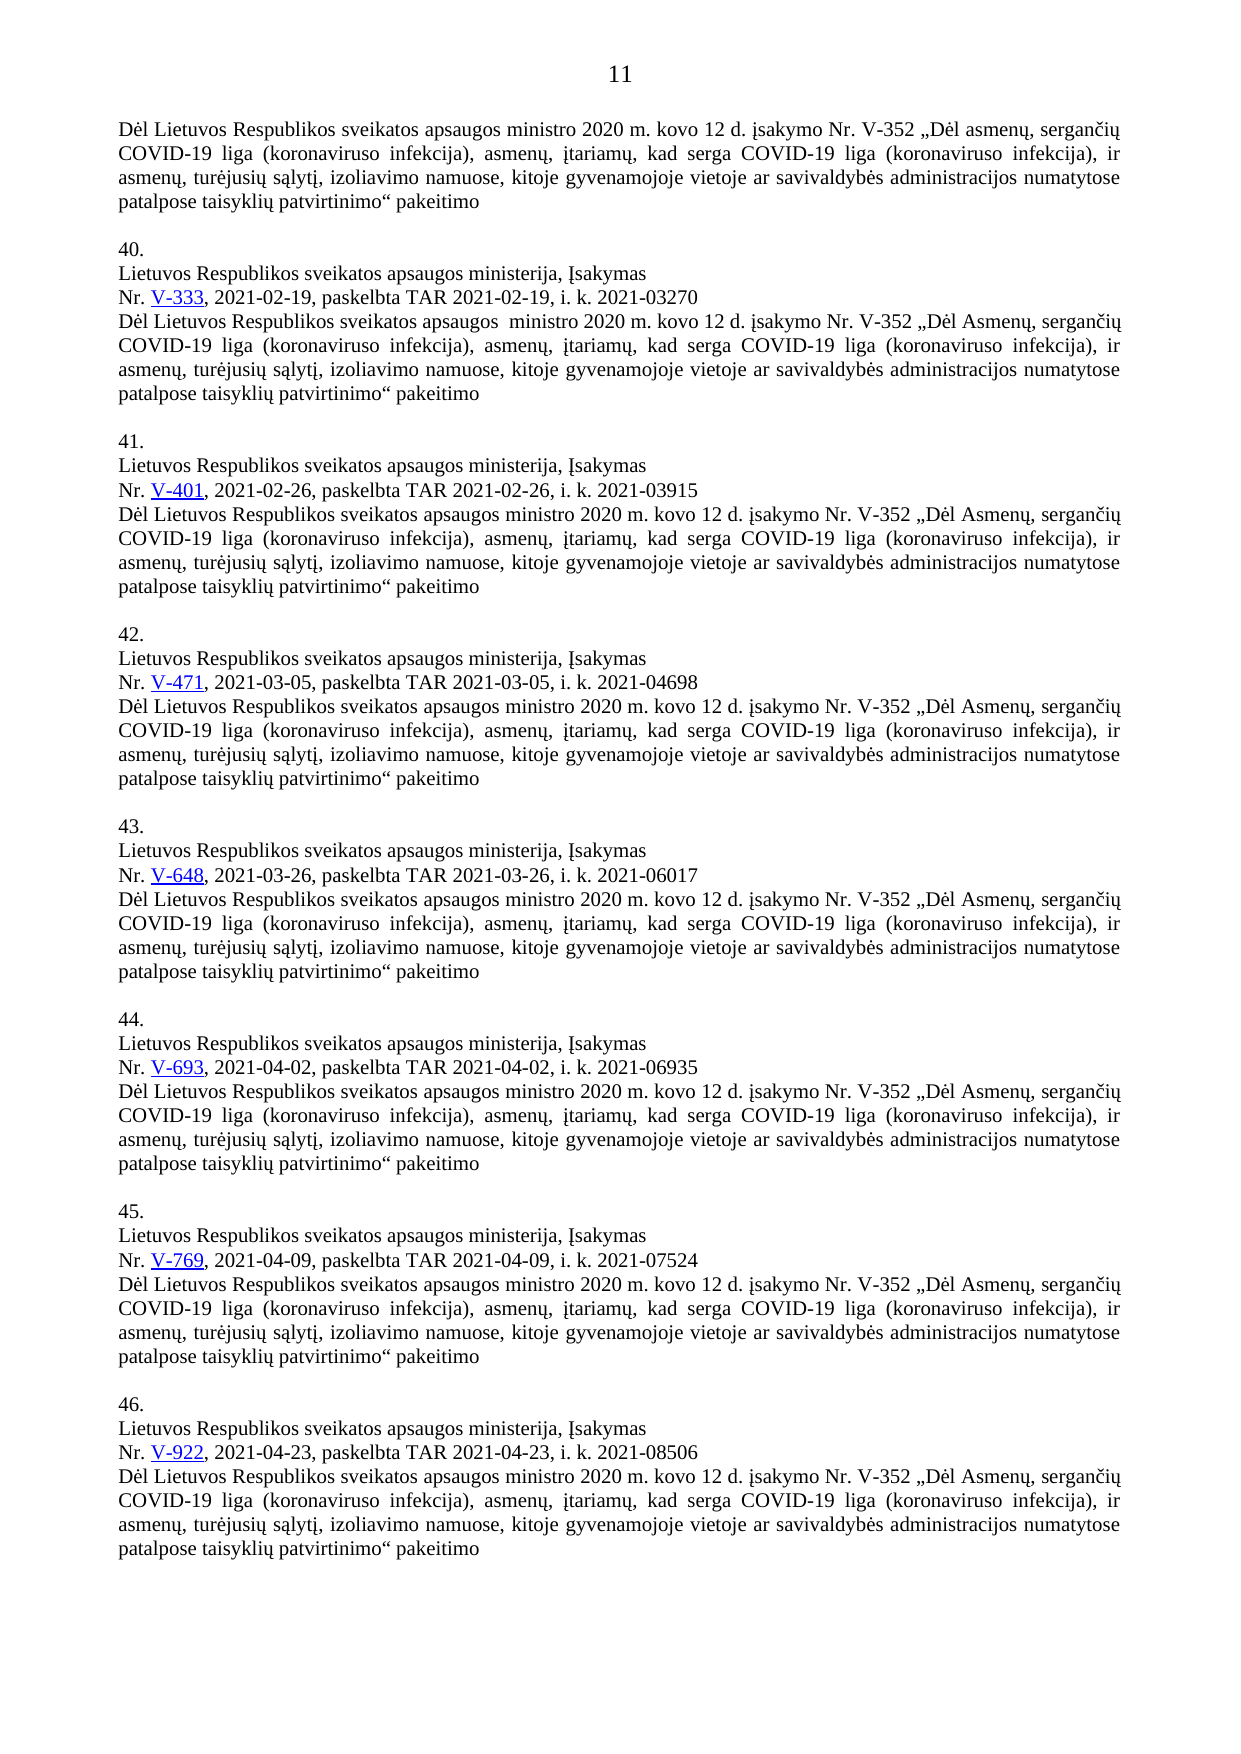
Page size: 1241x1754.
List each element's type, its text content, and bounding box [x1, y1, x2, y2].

text 40. [118, 237, 1122, 261]
text Lietuvos Respublikos sveikatos apsaugos ministerija, Įsakymas [118, 453, 1122, 477]
text 41. [118, 429, 1122, 453]
text 43. [118, 814, 1122, 838]
text Lietuvos Respublikos sveikatos apsaugos ministerija, Įsakymas [118, 646, 1122, 670]
text Lietuvos Respublikos sveikatos apsaugos ministerija, Įsakymas [118, 261, 1122, 285]
text Dėl Lietuvos Respublikos sveikatos apsaugos ministro 2020 m. kovo 12 d. įsakymo Nr. V-352 „Dėl Asmenų, sergančių COVID-19 liga (koronaviruso infekcija), asmenų, įtariamų, kad serga COVID-19 liga (koronaviruso infekcija), ir asmenų, turėjusių sąlytį, izoliavimo namuose, kitoje gyvenamojoje vietoje ar savivaldybės administracijos numatytose patalpose taisyklių patvirtinimo“ pakeitimo [118, 502, 1122, 598]
text Lietuvos Respublikos sveikatos apsaugos ministerija, Įsakymas [118, 1223, 1122, 1247]
text 46. [118, 1392, 1122, 1416]
text Dėl Lietuvos Respublikos sveikatos apsaugos ministro 2020 m. kovo 12 d. įsakymo Nr. V-352 „Dėl Asmenų, sergančių COVID-19 liga (koronaviruso infekcija), asmenų, įtariamų, kad serga COVID-19 liga (koronaviruso infekcija), ir asmenų, turėjusių sąlytį, izoliavimo namuose, kitoje gyvenamojoje vietoje ar savivaldybės administracijos numatytose patalpose taisyklių patvirtinimo“ pakeitimo [118, 694, 1122, 790]
text 45. [118, 1199, 1122, 1223]
text Lietuvos Respublikos sveikatos apsaugos ministerija, Įsakymas [118, 838, 1122, 862]
text 42. [118, 622, 1122, 646]
text Nr. V-401, 2021-02-26, paskelbta TAR 2021-02-26, i. k. 2021-03915 [118, 477, 1122, 502]
text Nr. V-693, 2021-04-02, paskelbta TAR 2021-04-02, i. k. 2021-06935 [118, 1055, 1122, 1079]
text Nr. V-333, 2021-02-19, paskelbta TAR 2021-02-19, i. k. 2021-03270 [118, 285, 1122, 309]
text Nr. V-922, 2021-04-23, paskelbta TAR 2021-04-23, i. k. 2021-08506 [118, 1440, 1122, 1464]
text Dėl Lietuvos Respublikos sveikatos apsaugos ministro 2020 m. kovo 12 d. įsakymo Nr. V-352 „Dėl asmenų, sergančių COVID-19 liga (koronaviruso infekcija), asmenų, įtariamų, kad serga COVID-19 liga (koronaviruso infekcija), ir asmenų, turėjusių sąlytį, izoliavimo namuose, kitoje gyvenamojoje vietoje ar savivaldybės administracijos numatytose patalpose taisyklių patvirtinimo“ pakeitimo [118, 117, 1122, 213]
text Nr. V-769, 2021-04-09, paskelbta TAR 2021-04-09, i. k. 2021-07524 [118, 1247, 1122, 1272]
text Dėl Lietuvos Respublikos sveikatos apsaugos ministro 2020 m. kovo 12 d. įsakymo Nr. V-352 „Dėl Asmenų, sergančių COVID-19 liga (koronaviruso infekcija), asmenų, įtariamų, kad serga COVID-19 liga (koronaviruso infekcija), ir asmenų, turėjusių sąlytį, izoliavimo namuose, kitoje gyvenamojoje vietoje ar savivaldybės administracijos numatytose patalpose taisyklių patvirtinimo“ pakeitimo [118, 1272, 1122, 1368]
text Nr. V-471, 2021-03-05, paskelbta TAR 2021-03-05, i. k. 2021-04698 [118, 670, 1122, 694]
text Nr. V-648, 2021-03-26, paskelbta TAR 2021-03-26, i. k. 2021-06017 [118, 862, 1122, 887]
text Dėl Lietuvos Respublikos sveikatos apsaugos ministro 2020 m. kovo 12 d. įsakymo Nr. V-352 „Dėl Asmenų, sergančių COVID-19 liga (koronaviruso infekcija), asmenų, įtariamų, kad serga COVID-19 liga (koronaviruso infekcija), ir asmenų, turėjusių sąlytį, izoliavimo namuose, kitoje gyvenamojoje vietoje ar savivaldybės administracijos numatytose patalpose taisyklių patvirtinimo“ pakeitimo [118, 887, 1122, 983]
text 44. [118, 1007, 1122, 1031]
text Dėl Lietuvos Respublikos sveikatos apsaugos ministro 2020 m. kovo 12 d. įsakymo Nr. V-352 „Dėl Asmenų, sergančių COVID-19 liga (koronaviruso infekcija), asmenų, įtariamų, kad serga COVID-19 liga (koronaviruso infekcija), ir asmenų, turėjusių sąlytį, izoliavimo namuose, kitoje gyvenamojoje vietoje ar savivaldybės administracijos numatytose patalpose taisyklių patvirtinimo“ pakeitimo [118, 1464, 1122, 1560]
text Lietuvos Respublikos sveikatos apsaugos ministerija, Įsakymas [118, 1416, 1122, 1440]
text Dėl Lietuvos Respublikos sveikatos apsaugos ministro 2020 m. kovo 12 d. įsakymo Nr. V-352 „Dėl Asmenų, sergančių COVID-19 liga (koronaviruso infekcija), asmenų, įtariamų, kad serga COVID-19 liga (koronaviruso infekcija), ir asmenų, turėjusių sąlytį, izoliavimo namuose, kitoje gyvenamojoje vietoje ar savivaldybės administracijos numatytose patalpose taisyklių patvirtinimo“ pakeitimo [118, 309, 1122, 405]
text Lietuvos Respublikos sveikatos apsaugos ministerija, Įsakymas [118, 1031, 1122, 1055]
text Dėl Lietuvos Respublikos sveikatos apsaugos ministro 2020 m. kovo 12 d. įsakymo Nr. V-352 „Dėl Asmenų, sergančių COVID-19 liga (koronaviruso infekcija), asmenų, įtariamų, kad serga COVID-19 liga (koronaviruso infekcija), ir asmenų, turėjusių sąlytį, izoliavimo namuose, kitoje gyvenamojoje vietoje ar savivaldybės administracijos numatytose patalpose taisyklių patvirtinimo“ pakeitimo [118, 1079, 1122, 1175]
